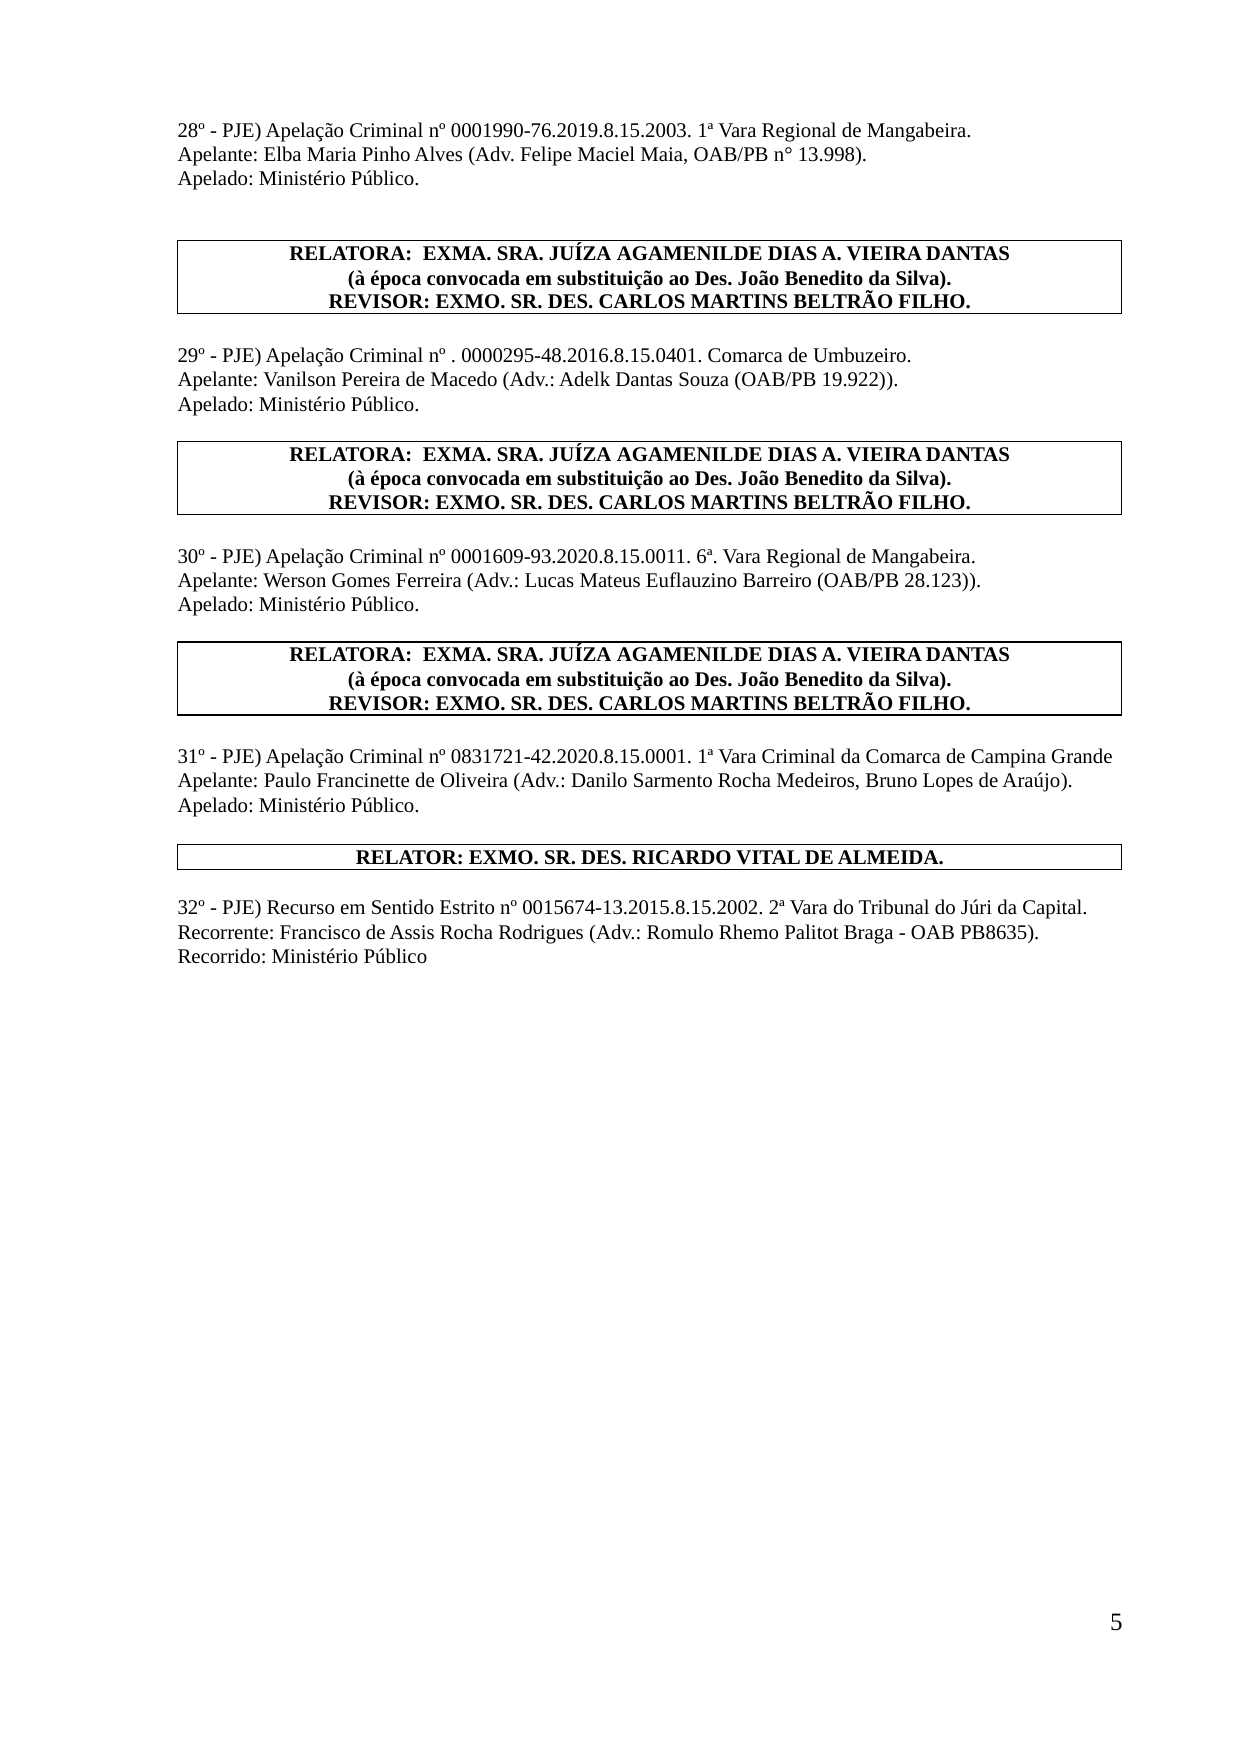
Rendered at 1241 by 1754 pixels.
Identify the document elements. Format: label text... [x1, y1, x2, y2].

text Apelante: Werson Gomes Ferreira (Adv.: Lucas Mateus Euflauzino Barreiro (OAB/PB 28.123)). [177, 568, 1122, 592]
text Apelante: Elba Maria Pinho Alves (Adv. Felipe Maciel Maia, OAB/PB n° 13.998). [177, 142, 1122, 166]
text Recorrente: Francisco de Assis Rocha Rodrigues (Adv.: Romulo Rhemo Palitot Braga - OAB PB8635). [177, 920, 1122, 944]
text Apelante: Vanilson Pereira de Macedo (Adv.: Adelk Dantas Souza (OAB/PB 19.922)). [177, 367, 1122, 391]
text Apelado: Ministério Público. [177, 391, 1122, 416]
text Apelante: Paulo Francinette de Oliveira (Adv.: Danilo Sarmento Rocha Medeiros, Bruno Lopes de Araújo). [177, 768, 1122, 792]
text 29º - PJE) Apelação Criminal nº . 0000295-48.2016.8.15.0401. Comarca de Umbuzeiro. [177, 343, 1122, 367]
text Apelado: Ministério Público. [177, 792, 1122, 817]
text RELATORA: EXMA. SRA. JUÍZA AGAMENILDE DIAS A. VIEIRA DANTAS [178, 643, 1121, 665]
text REVISOR: EXMO. SR. DES. CARLOS MARTINS BELTRÃO FILHO. [178, 288, 1121, 313]
text 30º - PJE) Apelação Criminal nº 0001609-93.2020.8.15.0011. 6ª. Vara Regional de Mangabeira. [177, 544, 1122, 568]
text (à época convocada em substituição ao Des. João Benedito da Silva). [178, 665, 1121, 689]
text 32º - PJE) Recurso em Sentido Estrito nº 0015674-13.2015.8.15.2002. 2ª Vara do Tribunal do Júri da Capital. [177, 895, 1122, 919]
text Recorrido: Ministério Público [177, 944, 1122, 968]
text REVISOR: EXMO. SR. DES. CARLOS MARTINS BELTRÃO FILHO. [178, 689, 1121, 714]
text (à época convocada em substituição ao Des. João Benedito da Silva). [178, 264, 1121, 288]
text REVISOR: EXMO. SR. DES. CARLOS MARTINS BELTRÃO FILHO. [178, 489, 1121, 514]
text RELATORA: EXMA. SRA. JUÍZA AGAMENILDE DIAS A. VIEIRA DANTAS [178, 241, 1121, 264]
text Apelado: Ministério Público. [177, 592, 1122, 616]
text (à época convocada em substituição ao Des. João Benedito da Silva). [178, 465, 1121, 489]
text 28º - PJE) Apelação Criminal nº 0001990-76.2019.8.15.2003. 1ª Vara Regional de Mangabeira. [177, 118, 1122, 142]
text Apelado: Ministério Público. [177, 166, 1122, 190]
text 31º - PJE) Apelação Criminal nº 0831721-42.2020.8.15.0001. 1ª Vara Criminal da Comarca de Campina Grande [177, 744, 1122, 768]
text RELATOR: EXMO. SR. DES. RICARDO VITAL DE ALMEIDA. [178, 845, 1121, 869]
text RELATORA: EXMA. SRA. JUÍZA AGAMENILDE DIAS A. VIEIRA DANTAS [178, 442, 1121, 465]
